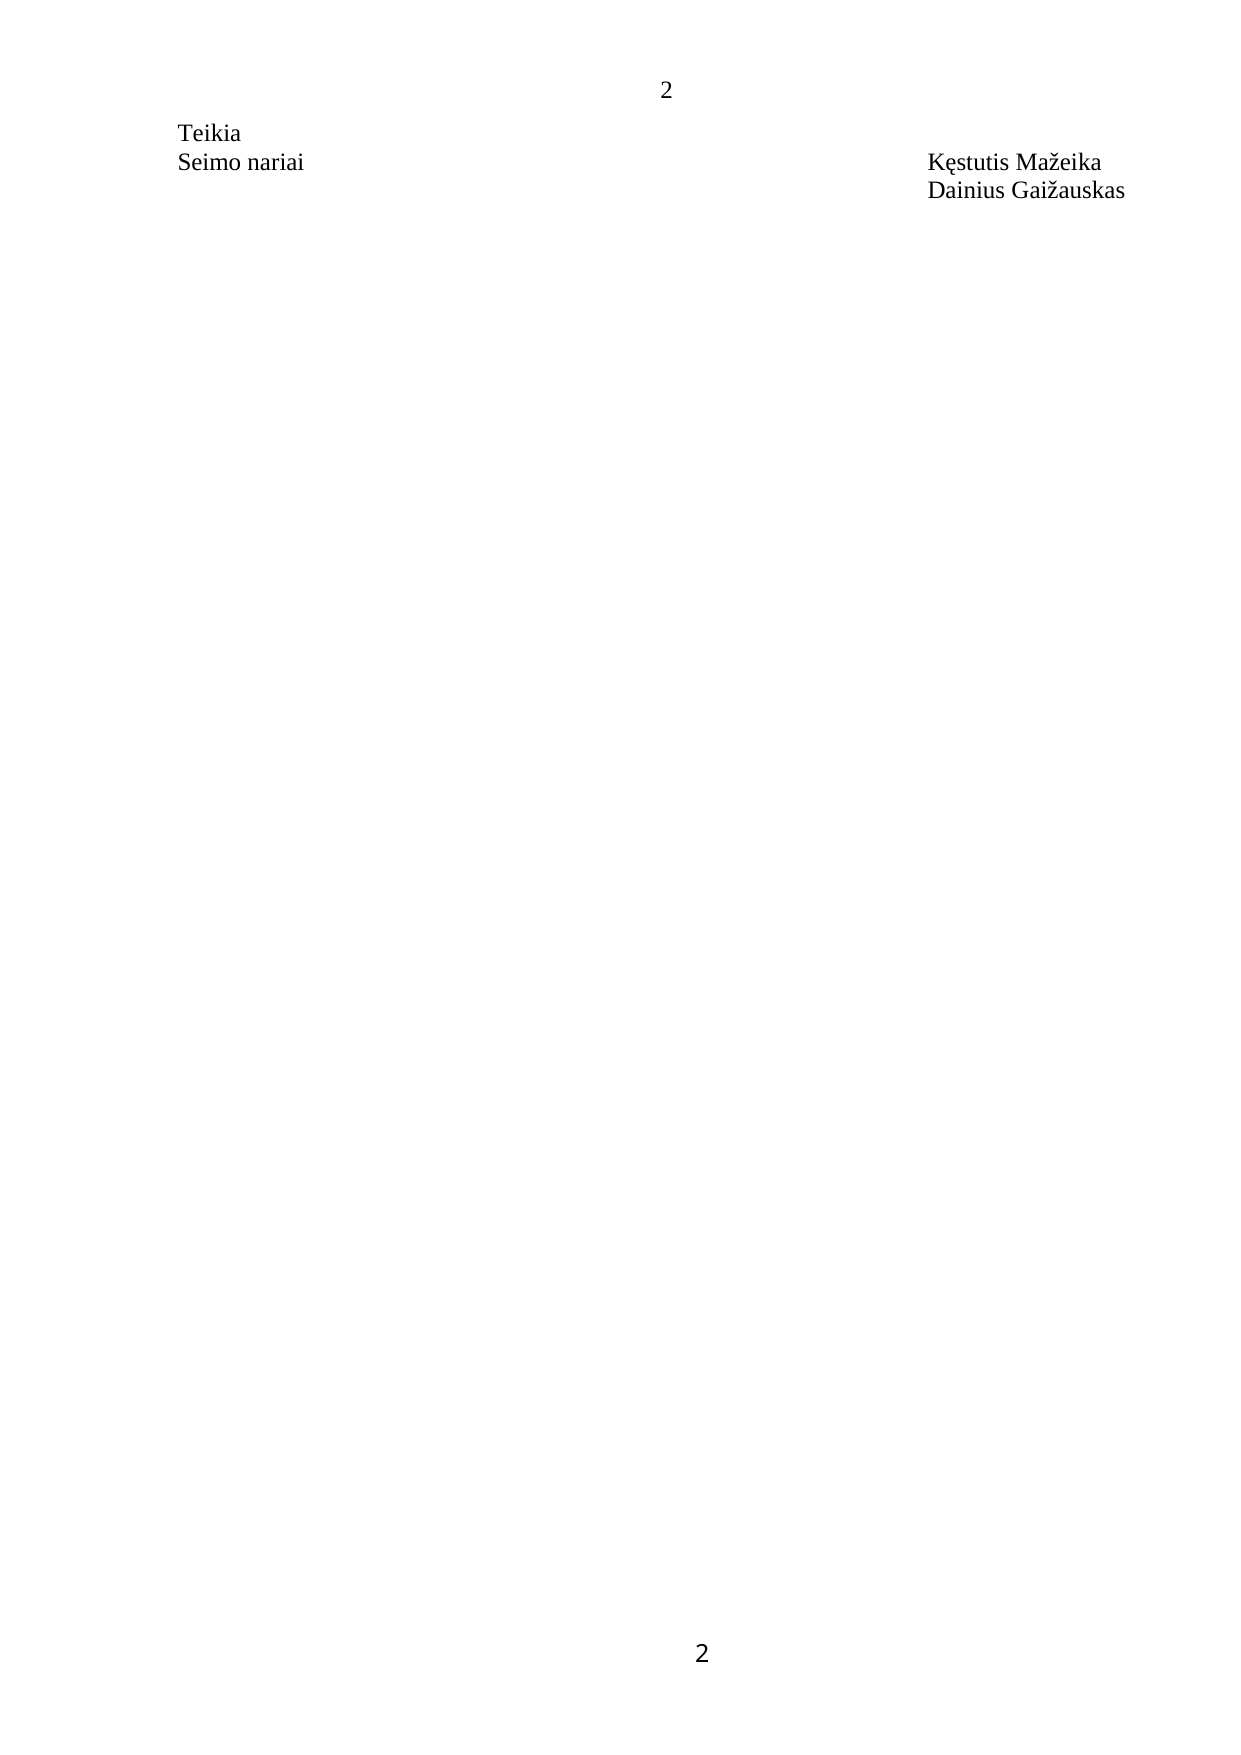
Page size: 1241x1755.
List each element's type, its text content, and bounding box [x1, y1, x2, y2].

text Teikia [177, 118, 1152, 147]
text Seimo nariai (Parašas) Kęstutis Mažeika [177, 147, 1152, 176]
text Dainius Gaižauskas [177, 176, 1152, 204]
